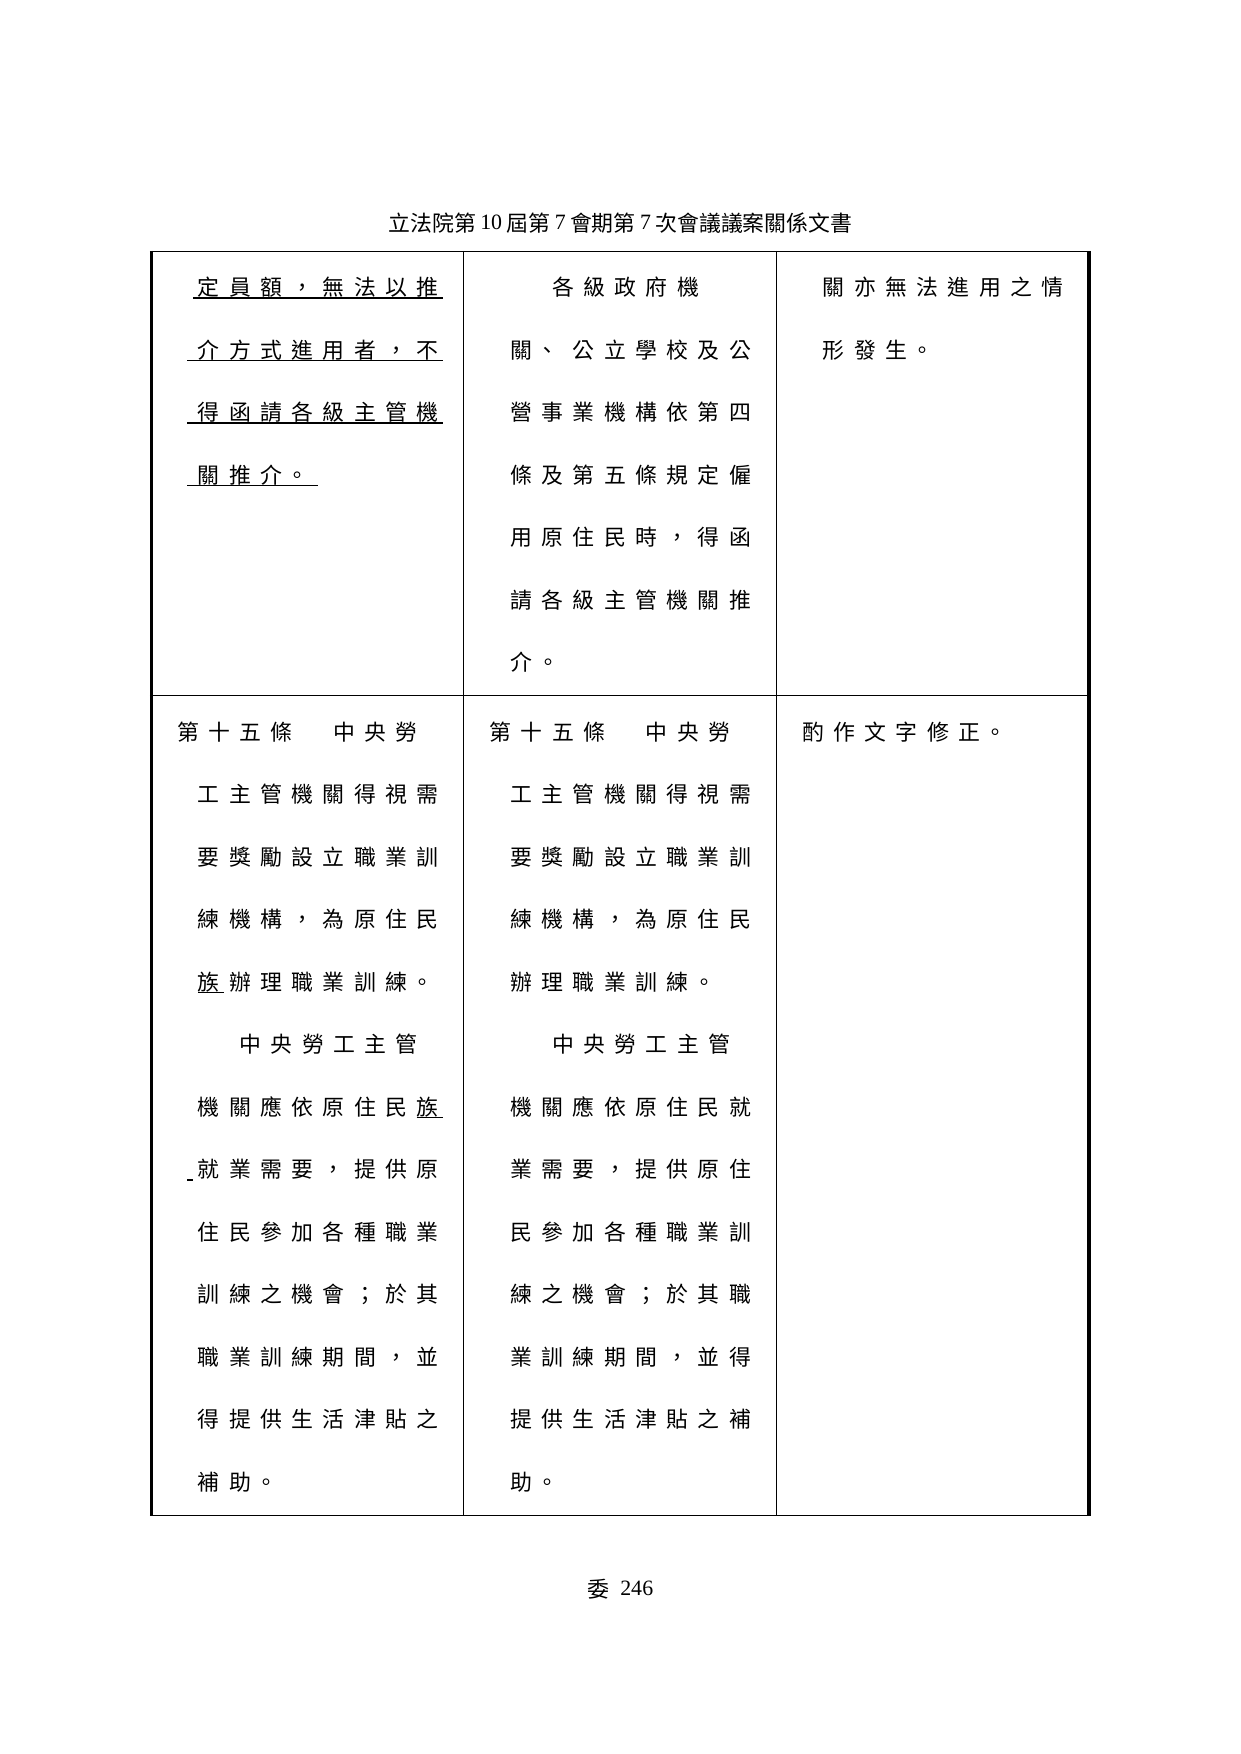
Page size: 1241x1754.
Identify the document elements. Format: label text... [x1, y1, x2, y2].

table_cell 酌作文字修正。 [777, 696, 1087, 1514]
table_cell 第十五條 中央勞工主管機關得視需要獎勵設立職業訓練機構，為原住民辦理職業訓練。 中央勞工主管機關應依原住民就業需要，提供原住民參加各種職業訓練之機會；於其職業訓練期間，並得提供生活津貼之補助。 [464, 696, 776, 1514]
table_cell 第十四條 中央主管機關應定期辦理原住民族就業狀況調查；各級主管機關應建立原住民人力資料庫及失業通報系統，以利推介原住民族就業或參加職業訓練。 各級政府機關、公立學校及公營事業機構依第四條及第五條規定進用原住民族時，得函請各級主管機關推介。但各級政府機關、公立學校及公營事業機構之法定員額，無法以推介方式進用者，不得函請各級主管機關推介。 [153, 252, 463, 695]
table_cell 關亦無法進用之情形發生。 [777, 252, 1087, 695]
table_cell 第十五條 中央勞工主管機關得視需要獎勵設立職業訓練機構，為原住民族辦理職業訓練。 中央勞工主管機關應依原住民族就業需要，提供原住民參加各種職業訓練之機會；於其職業訓練期間，並得提供生活津貼之補助。 [153, 696, 463, 1514]
table_cell 各級政府機關、公立學校及公營事業機構依第四條及第五條規定僱用原住民時，得函請各級主管機關推介。 [464, 252, 776, 695]
